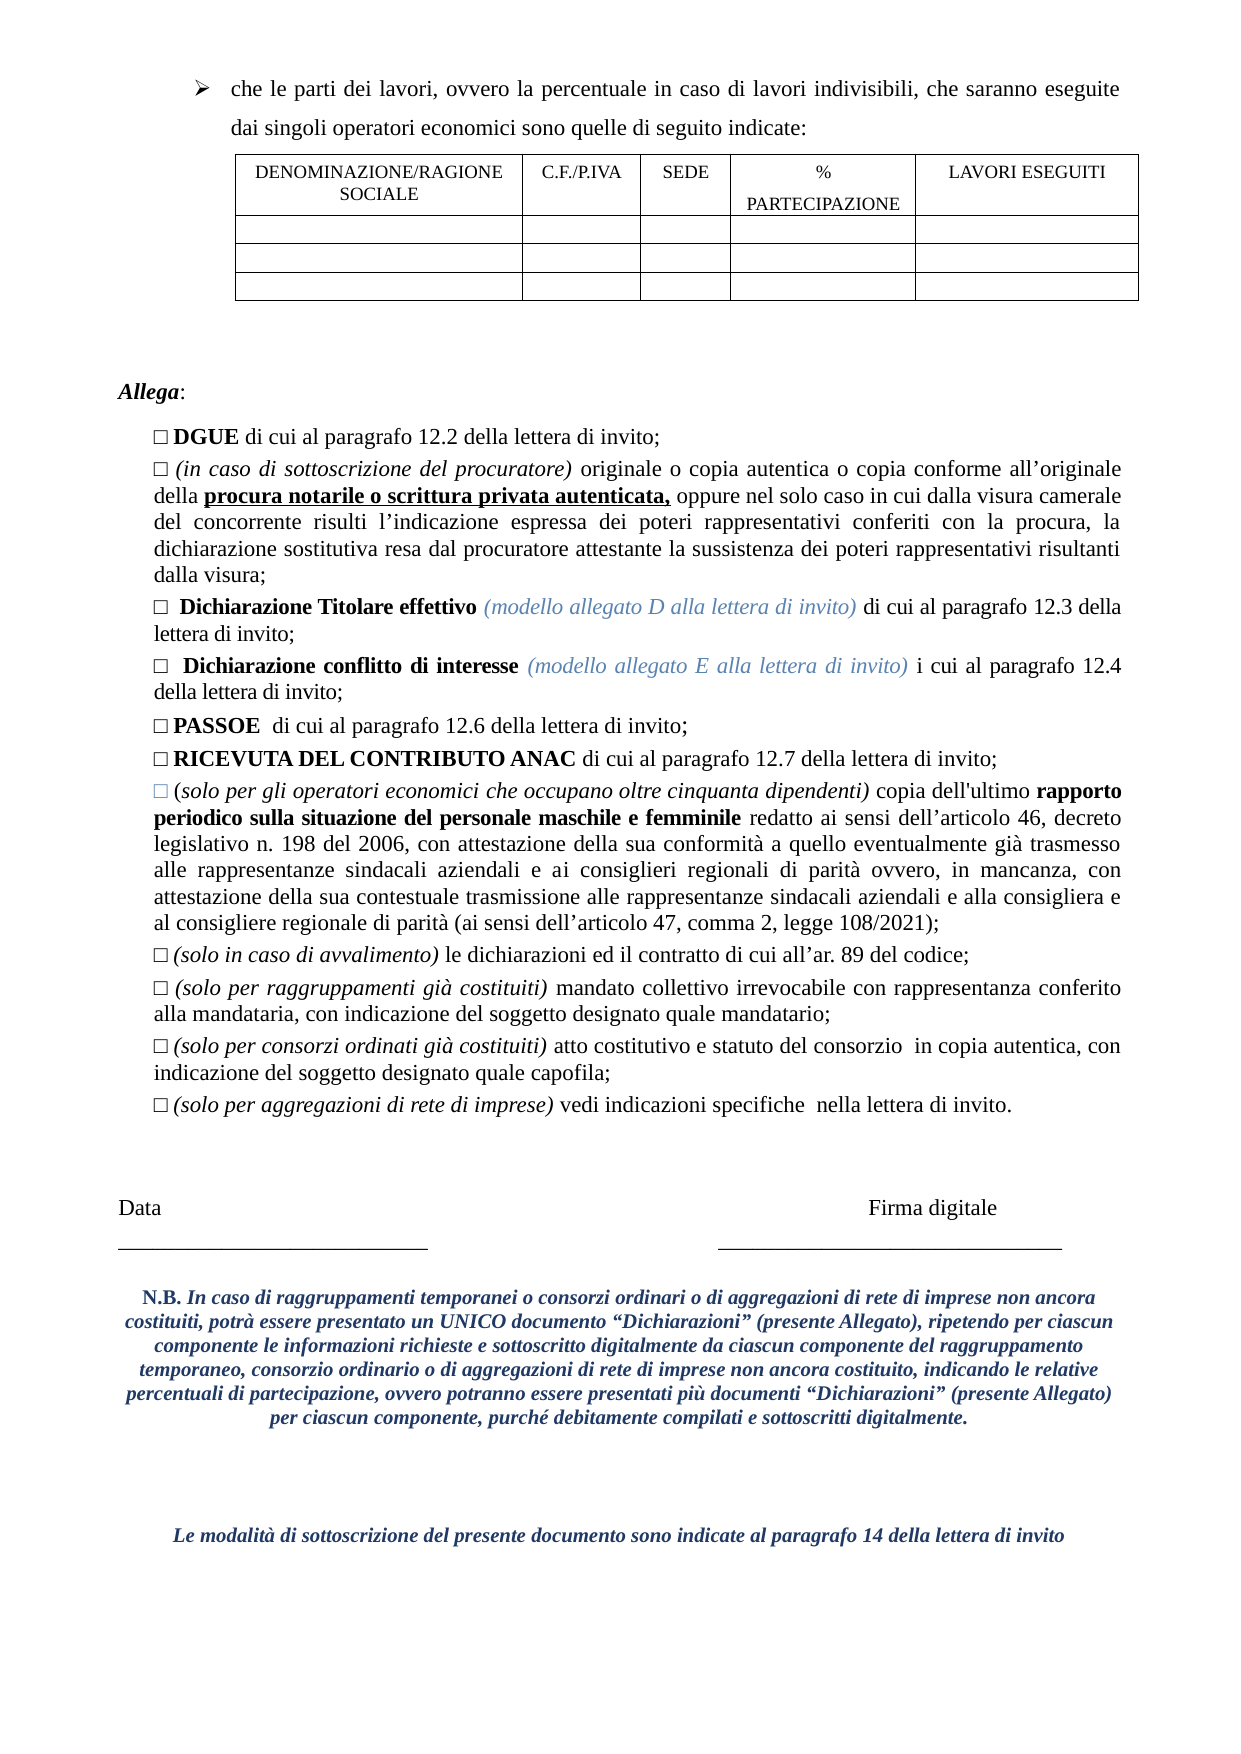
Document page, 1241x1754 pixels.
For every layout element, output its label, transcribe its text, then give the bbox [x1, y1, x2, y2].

table_header % PARTECIPAZIONE [731, 155, 915, 215]
table_header DENOMINAZIONE/RAGIONE SOCIALE [236, 155, 522, 215]
text Le modalità di sottoscrizione del presente documento sono indicate al paragrafo 14 della lettera di invito [118, 1523, 1122, 1547]
table_cell [523, 216, 640, 243]
text N.B. In caso di raggruppamenti temporanei o consorzi ordinari o di aggregazioni di rete di imprese non ancora costituiti, potrà essere presentato un UNICO documento “Dichiarazioni” (presente Allegato), ripetendo per ciascun componente le informazioni richieste e sottoscritto digitalmente da ciascun componente del raggruppamento temporaneo, consorzio ordinario o di aggregazioni di rete di imprese non ancora costituito, indicando le relative percentuali di partecipazione, ovvero potranno essere presentati più documenti “Dichiarazioni” (presente Allegato) per ciascun componente, purché debitamente compilati e sottoscritti digitalmente. [118, 1285, 1122, 1429]
text □ (solo per consorzi ordinati già costituiti) atto costitutivo e statuto del consorzio in copia autentica, con indicazione del soggetto designato quale capofila; [153, 1032, 1122, 1085]
table_cell [641, 216, 730, 243]
table_cell [916, 216, 1138, 243]
text □ (solo per raggruppamenti già costituiti) mandato collettivo irrevocabile con rappresentanza conferito alla mandataria, con indicazione del soggetto designato quale mandatario; [153, 974, 1122, 1027]
text □ Dichiarazione Titolare effettivo (modello allegato D alla lettera di invito) di cui al paragrafo 12.3 della lettera di invito; [153, 593, 1122, 646]
table_cell [523, 244, 640, 272]
text □ (in caso di sottoscrizione del procuratore) originale o copia autentica o copia conforme all’originale della procura notarile o scrittura privata autenticata, oppure nel solo caso in cui dalla visura camerale del concorrente risulti l’indicazione espressa dei poteri rappresentativi conferiti con la procura, la dichiarazione sostitutiva resa dal procuratore attestante la sussistenza dei poteri rappresentativi risultanti dalla visura; [153, 456, 1122, 587]
table_cell [641, 273, 730, 300]
table_header C.F./P.IVA [523, 155, 640, 215]
text □ (solo per aggregazioni di rete di imprese) vedi indicazioni specifiche nella lettera di invito. [153, 1091, 1122, 1117]
table_cell [523, 273, 640, 300]
text □ Dichiarazione conflitto di interesse (modello allegato E alla lettera di invito) i cui al paragrafo 12.4 della lettera di invito; [153, 652, 1122, 704]
table_cell [731, 216, 915, 243]
table_cell [236, 244, 522, 272]
text □ (solo in caso di avvalimento) le dichiarazioni ed il contratto di cui all’ar. 89 del codice; [153, 942, 1122, 968]
list che le parti dei lavori, ovvero la percentuale in caso di lavori indivisibili, che saranno eseguite dai singoli operatori economici sono quelle di seguito indicate: [193, 75, 1122, 141]
text Allega: [118, 378, 1122, 404]
table_header SEDE [641, 155, 730, 215]
table_cell [916, 244, 1138, 272]
table_cell [236, 273, 522, 300]
text □ RICEVUTA DEL CONTRIBUTO ANAC di cui al paragrafo 12.7 della lettera di invito; [153, 745, 1122, 772]
text Data Firma digitale [118, 1194, 1122, 1220]
table_header LAVORI ESEGUITI [916, 155, 1138, 215]
text □ DGUE di cui al paragrafo 12.2 della lettera di invito; [153, 423, 1122, 449]
table_cell [236, 216, 522, 243]
table_cell [731, 273, 915, 300]
table_cell [641, 244, 730, 272]
text □ (solo per gli operatori economici che occupano oltre cinquanta dipendenti) copia dell'ultimo rapporto periodico sulla situazione del personale maschile e femminile redatto ai sensi dell’articolo 46, decreto legislativo n. 198 del 2006, con attestazione della sua conformità a quello eventualmente già trasmesso alle rappresentanze sindacali aziendali e ai consiglieri regionali di parità ovvero, in mancanza, con attestazione della sua contestuale trasmissione alle rappresentanze sindacali aziendali e alla consigliera e al consigliere regionale di parità (ai sensi dell’articolo 47, comma 2, legge 108/2021); [153, 777, 1122, 936]
text ___________________________ ______________________________ [118, 1226, 1122, 1252]
table_cell [916, 273, 1138, 300]
text □ PASSOE di cui al paragrafo 12.6 della lettera di invito; [153, 711, 1122, 739]
table_cell [731, 244, 915, 272]
